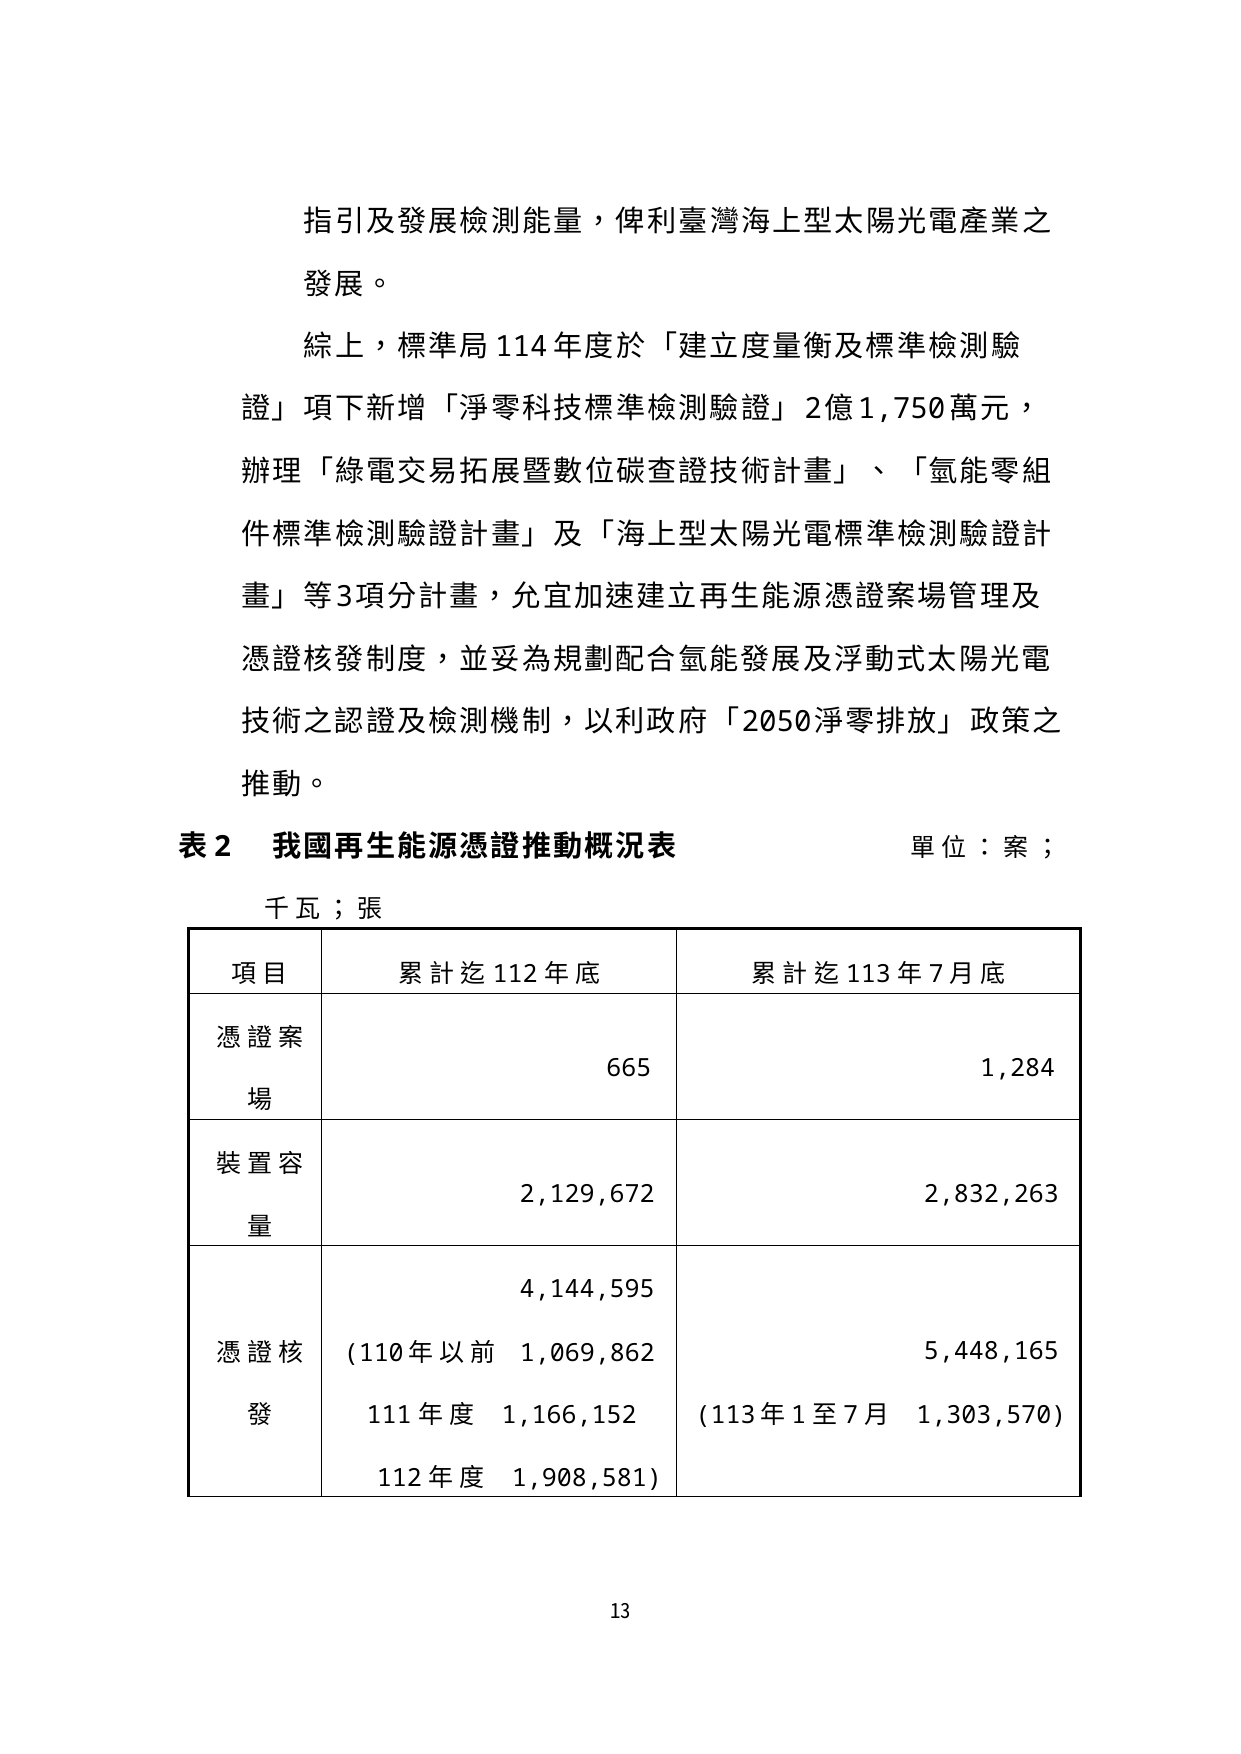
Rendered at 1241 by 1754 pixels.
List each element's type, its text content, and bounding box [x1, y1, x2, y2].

table_cell 4,144,595 (110年以前 1,069,862 111年度 1,166,152 112年度 1,908,581) [322, 1246, 676, 1496]
text 綜上，標準局114年度於「建立度量衡及標準檢測驗證」項下新增「淨零科技標準檢測驗證」2億1,750萬元，辦理「綠電交易拓展暨數位碳查證技術計畫」、「氫能零組件標準檢測驗證計畫」及「海上型太陽光電標準檢測驗證計畫」等3項分計畫，允宜加速建立再生能源憑證案場管理及憑證核發制度，並妥為規劃配合氫能發展及浮動式太陽光電技術之認證及檢測機制，以利政府「2050淨零排放」政策之推動。 [236, 302, 1063, 802]
table_header 累計迄113年7月底 [677, 930, 1079, 993]
table_header 累計迄112年底 [322, 930, 676, 993]
table_cell 5,448,165 (113年1至7月 1,303,570) [677, 1246, 1079, 1496]
text 表2 我國再生能源憑證推動概況表 單位：案；千瓦；張 [177, 802, 1063, 927]
text 3.我國現階段浮動式太陽光電主要係設置於水庫、埤塘等平靜水域，因應國發會「淨零轉型之階段目標及行動」對於太陽光電中長期推動規劃，研擬透過業者示範擴大海上型光電設置，考量海域設置太陽光電設施尚有波浪、強風及鹽水腐蝕等嚴峻環境亟待解決，且海上型太陽光電仍屬新興概念，為利國內產業後續發展，允宜擴大研究國際海上型太陽光電技術發展，並妥適規劃相關技術指引及發展檢測能量，俾利臺灣海上型太陽光電產業之發展。 [266, 177, 1063, 302]
table_cell 憑證核發 [190, 1246, 321, 1496]
table_cell 2,832,263 [677, 1120, 1079, 1245]
table_cell 憑證案場 [190, 994, 321, 1119]
table_header 項目 [190, 930, 321, 993]
table_cell 665 [322, 994, 676, 1119]
table_cell 裝置容量 [190, 1120, 321, 1245]
table_cell 1,284 [677, 994, 1079, 1119]
table_cell 2,129,672 [322, 1120, 676, 1245]
